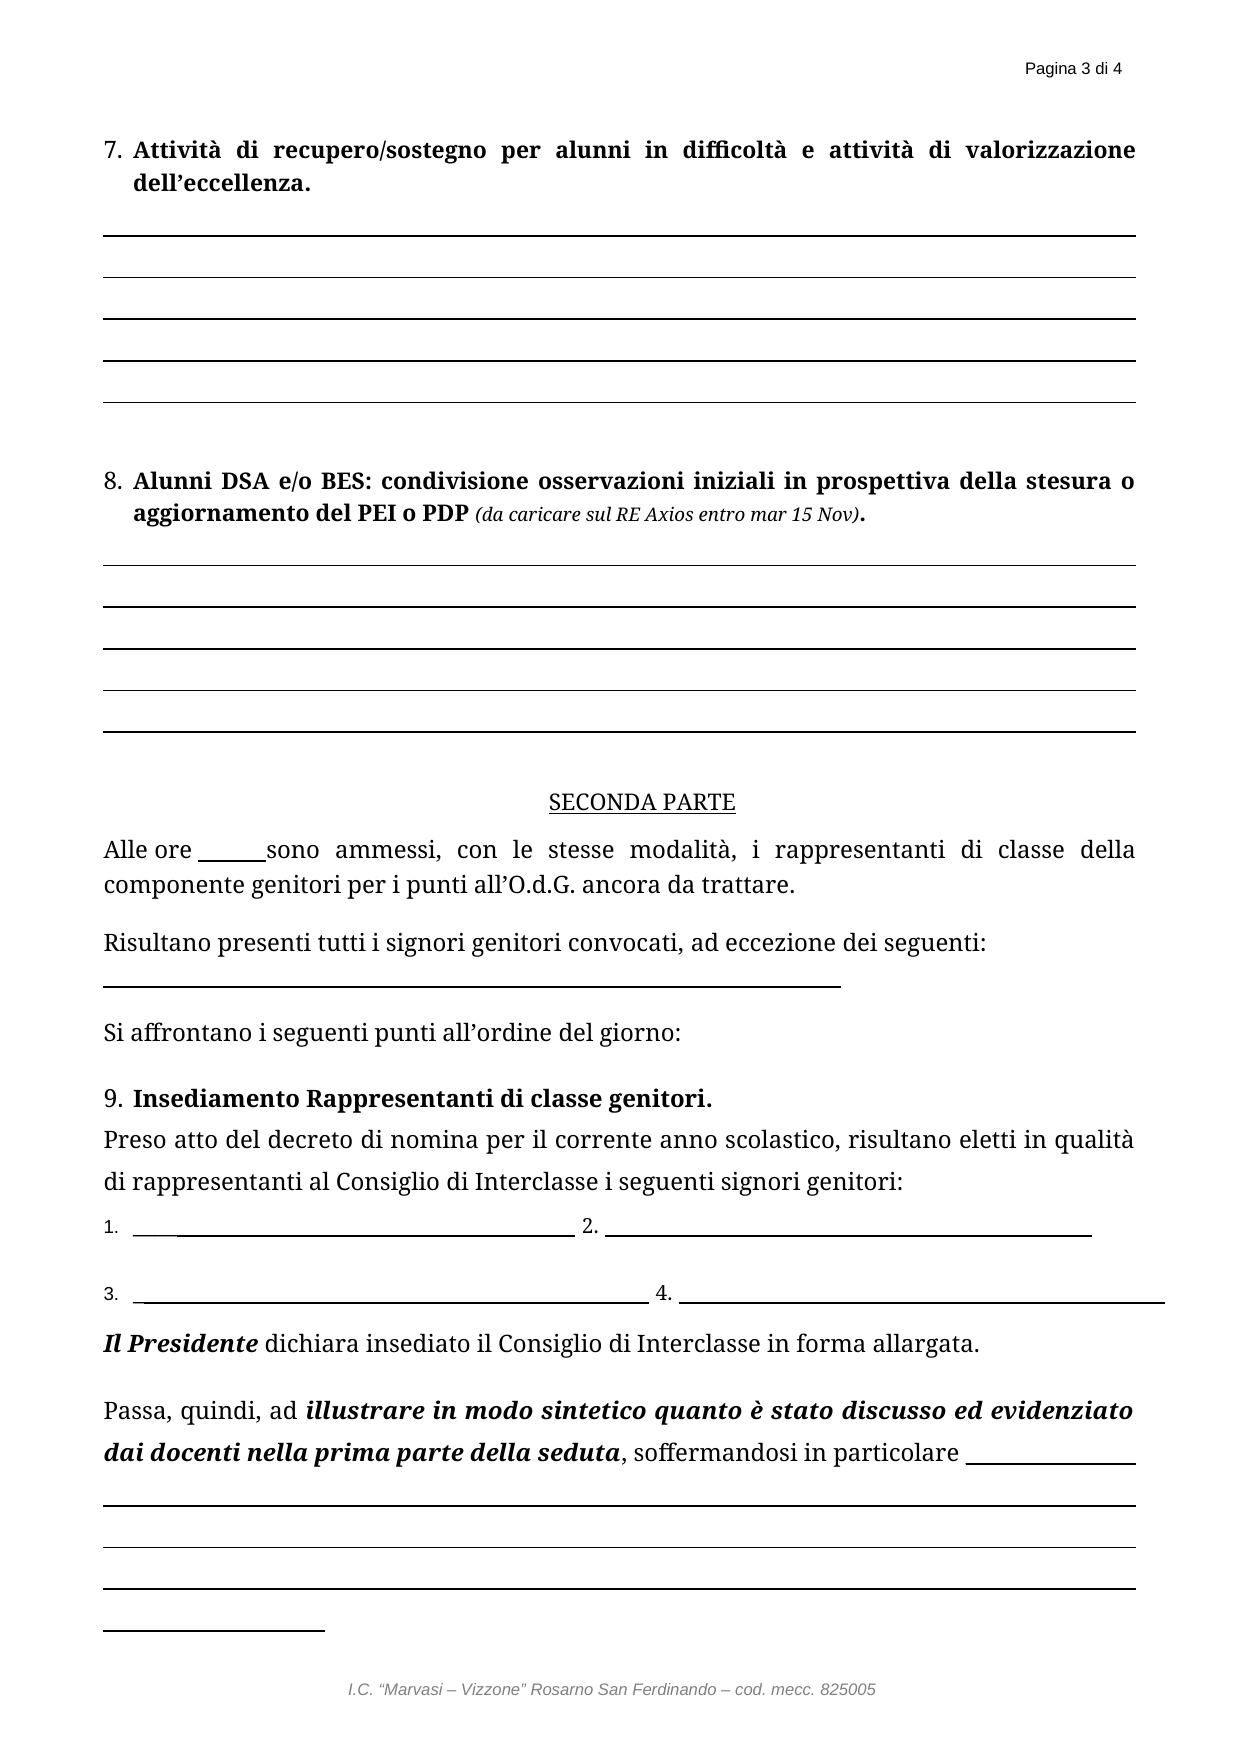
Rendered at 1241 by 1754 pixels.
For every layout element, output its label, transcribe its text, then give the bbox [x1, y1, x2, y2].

text Preso atto del decreto di nomina per il corrente anno scolastico, risultano eletti in qualità di rappresentanti al Consiglio di Interclasse i seguenti signori genitori: [103, 1115, 1137, 1199]
text Alle ore sono ammessi, con le stesse modalità, i rappresentanti di classe della componente genitori per i punti all’O.d.G. ancora da trattare. [103, 830, 1137, 901]
text 7. Attività di recupero/sostegno per alunni in difficoltà e attività di valorizzazione dell’eccellenza. [103, 133, 1137, 198]
text Passa, quindi, ad illustrare in modo sintetico quanto è stato discusso ed evidenziato dai docenti nella prima parte della seduta, soffermandosi in particolare _________ [103, 1386, 1137, 1636]
text Si affrontano i seguenti punti all’ordine del giorno: [103, 1016, 1137, 1049]
list ____ 2. [103, 1199, 1137, 1240]
text Risultano presenti tutti i signori genitori convocati, ad eccezione dei seguenti: [103, 926, 1137, 958]
text 8. Alunni DSA e/o BES: condivisione osservazioni iniziali in prospettiva della stesura o aggiornamento del PEI o PDP (da caricare sul RE Axios entro mar 15 Nov). [103, 464, 1137, 528]
text SECONDA PARTE [148, 786, 1137, 817]
list _ 4. [103, 1265, 1137, 1307]
text Il Presidente dichiara insediato il Consiglio di Interclasse in forma allargata. [103, 1319, 1137, 1361]
list Insediamento Rappresentanti di classe genitori. [103, 1074, 1137, 1115]
